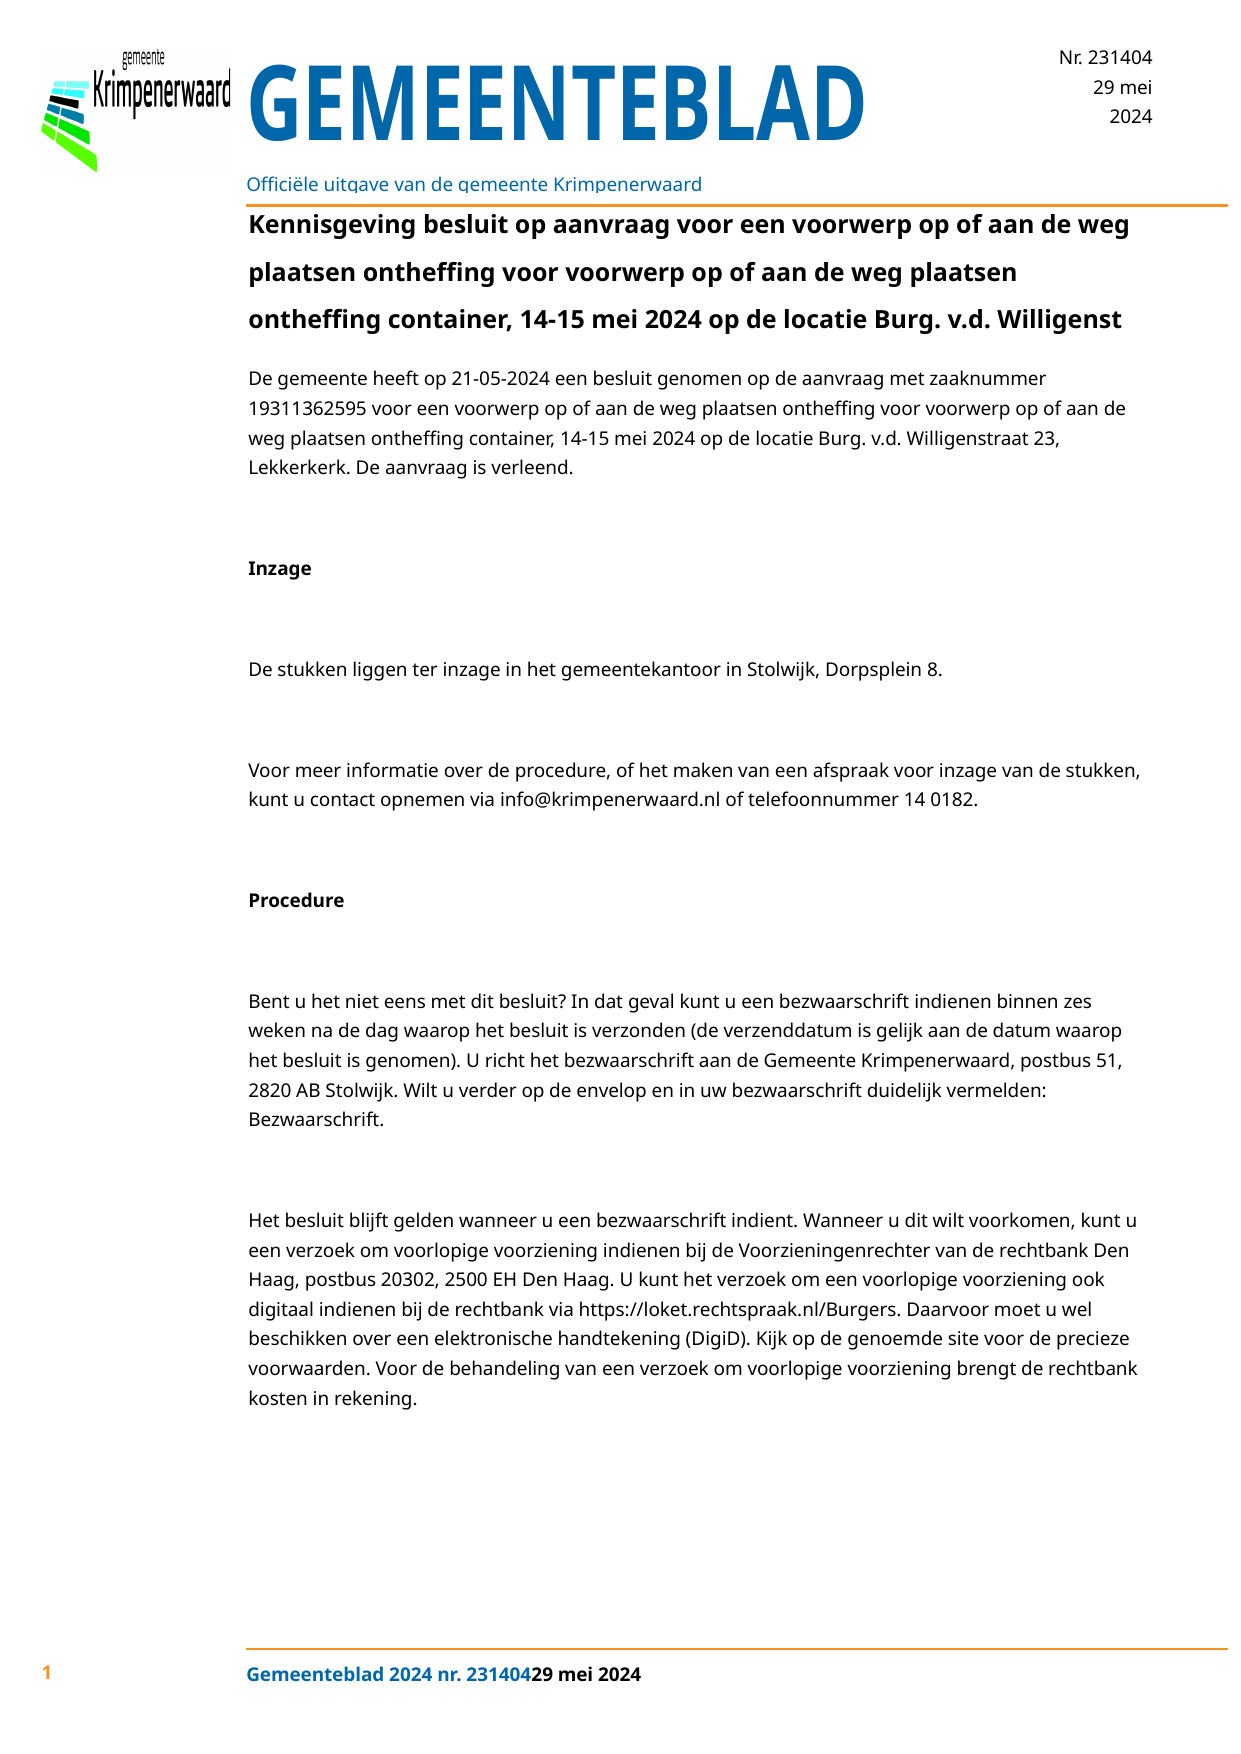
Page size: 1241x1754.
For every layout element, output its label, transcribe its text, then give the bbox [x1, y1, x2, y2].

picture [41, 47, 231, 172]
text Het besluit blijft gelden wanneer u een bezwaarschrift indient. Wanneer u dit wilt voorkomen, kunt u een verzoek om voorlopige voorziening indienen bij de Voorzieningenrechter van de rechtbank Den Haag, postbus 20302, 2500 EH Den Haag. U kunt het verzoek om een voorlopige voorziening ook digitaal indienen bij de rechtbank via https://loket.rechtspraak.nl/Burgers. Daarvoor moet u wel beschikken over een elektronische handtekening (DigiD). Kijk op de genoemde site voor de precieze voorwaarden. Voor de behandeling van een verzoek om voorlopige voorziening brengt de rechtbank kosten in rekening. [248, 1207, 1152, 1410]
text Inzage [248, 555, 1152, 581]
text Procedure [248, 887, 1152, 913]
text De gemeente heeft op 21-05-2024 een besluit genomen op de aanvraag met zaaknummer 19311362595 voor een voorwerp op of aan de weg plaatsen ontheffing voor voorwerp op of aan de weg plaatsen ontheffing container, 14-15 mei 2024 op de locatie Burg. v.d. Willigenstraat 23, Lekkerkerk. De aanvraag is verleend. [248, 366, 1152, 480]
text De stukken liggen ter inzage in het gemeentekantoor in Stolwijk, Dorpsplein 8. [248, 656, 1152, 682]
text Bent u het niet eens met dit besluit? In dat geval kunt u een bezwaarschrift indienen binnen zes weken na de dag waarop het besluit is verzonden (de verzenddatum is gelijk aan de datum waarop het besluit is genomen). U richt het bezwaarschrift aan de Gemeente Krimpenerwaard, postbus 51, 2820 AB Stolwijk. Wilt u verder op de envelop en in uw bezwaarschrift duidelijk vermelden: Bezwaarschrift. [248, 988, 1152, 1132]
text Kennisgeving besluit op aanvraag voor een voorwerp op of aan de weg plaatsen ontheffing voor voorwerp op of aan de weg plaatsen ontheffing container, 14-15 mei 2024 op de locatie Burg. v.d. Willigenst [248, 207, 1152, 336]
text Voor meer informatie over de procedure, of het maken van een afspraak voor inzage van de stukken, kunt u contact opnemen via info@krimpenerwaard.nl of telefoonnummer 14 0182. [248, 757, 1152, 812]
